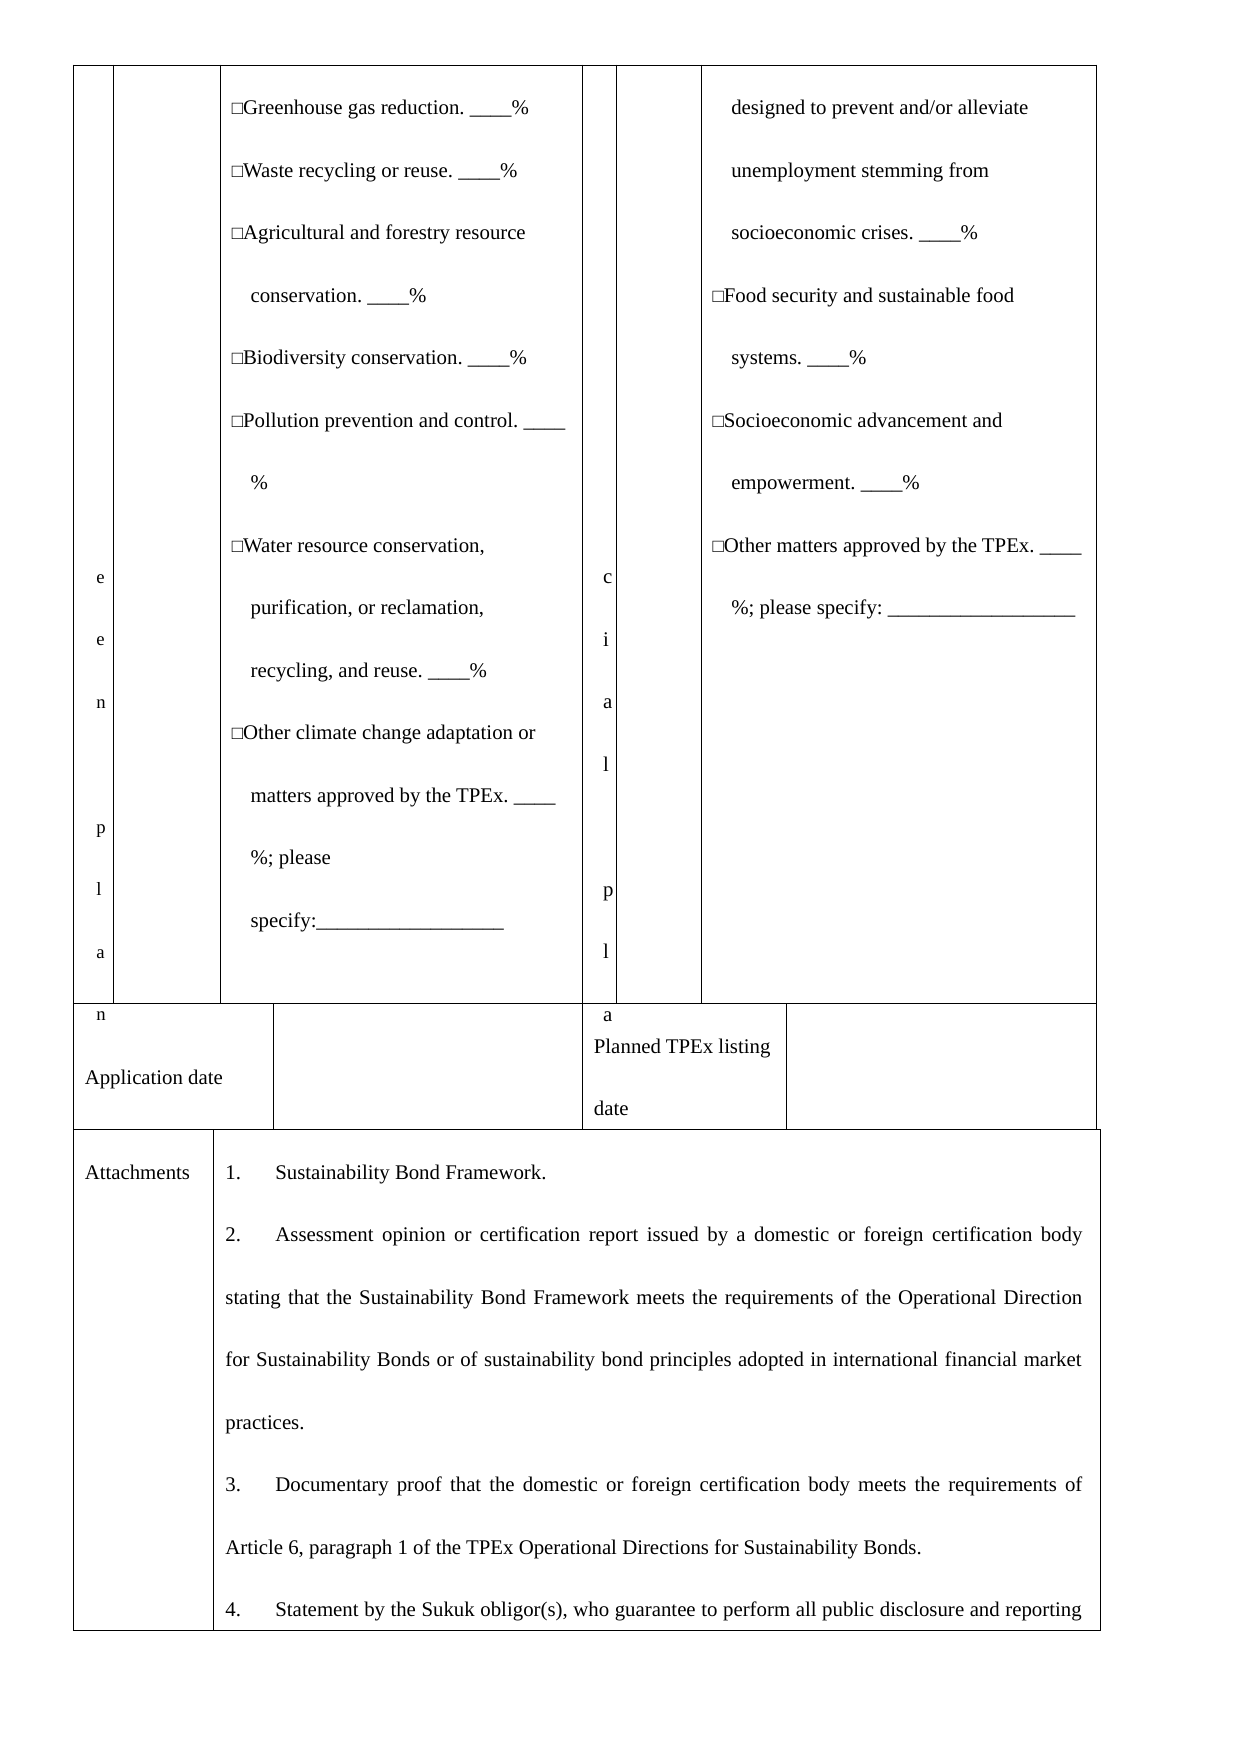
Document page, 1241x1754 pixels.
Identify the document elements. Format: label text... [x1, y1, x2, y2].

table_cell Planned TPEx listing date [583, 1004, 786, 1129]
table_cell [114, 66, 220, 1003]
table_cell □Greenhouse gas reduction. ____% □Waste recycling or reuse. ____% □Agricultural and forestry resource conservation. ____% □Biodiversity conservation. ____% □Pollution prevention and control. ____% □Water resource conservation, purification, or reclamation, recycling, and reuse. ____% □Other climate change adaptation or matters approved by the TPEx. ____%; please specify:__________________ [221, 66, 582, 1003]
table_cell [617, 66, 701, 1003]
table_cell [787, 1004, 1096, 1129]
table_cell designed to prevent and/or alleviate unemployment stemming from socioeconomic crises. ____% □Food security and sustainable food systems. ____% □Socioeconomic advancement and empowerment. ____% □Other matters approved by the TPEx. ____%; please specify: __________________ [702, 66, 1096, 1003]
table_cell Content of the green plan(s) [74, 66, 113, 1003]
table_cell [1097, 65, 1101, 1003]
table_cell [1097, 1003, 1101, 1129]
table_cell Application date [74, 1004, 273, 1129]
table_cell Content of the social plan(s) [583, 66, 616, 1003]
table_cell Attachments [74, 1130, 213, 1630]
table_cell [274, 1004, 582, 1129]
table_cell Sustainability Bond Framework. Assessment opinion or certification report issued by a domestic or foreign certification body stating that the Sustainability Bond Framework meets the requirements of the Operational Direction for Sustainability Bonds or of sustainability bond principles adopted in international financial market practices. Documentary proof that the domestic or foreign certification body meets the requirements of Article 6, paragraph 1 of the TPEx Operational Directions for Sustainability Bonds. Statement by the Sukuk obligor(s), who guarantee to perform all public disclosure and reporting [214, 1130, 1100, 1630]
